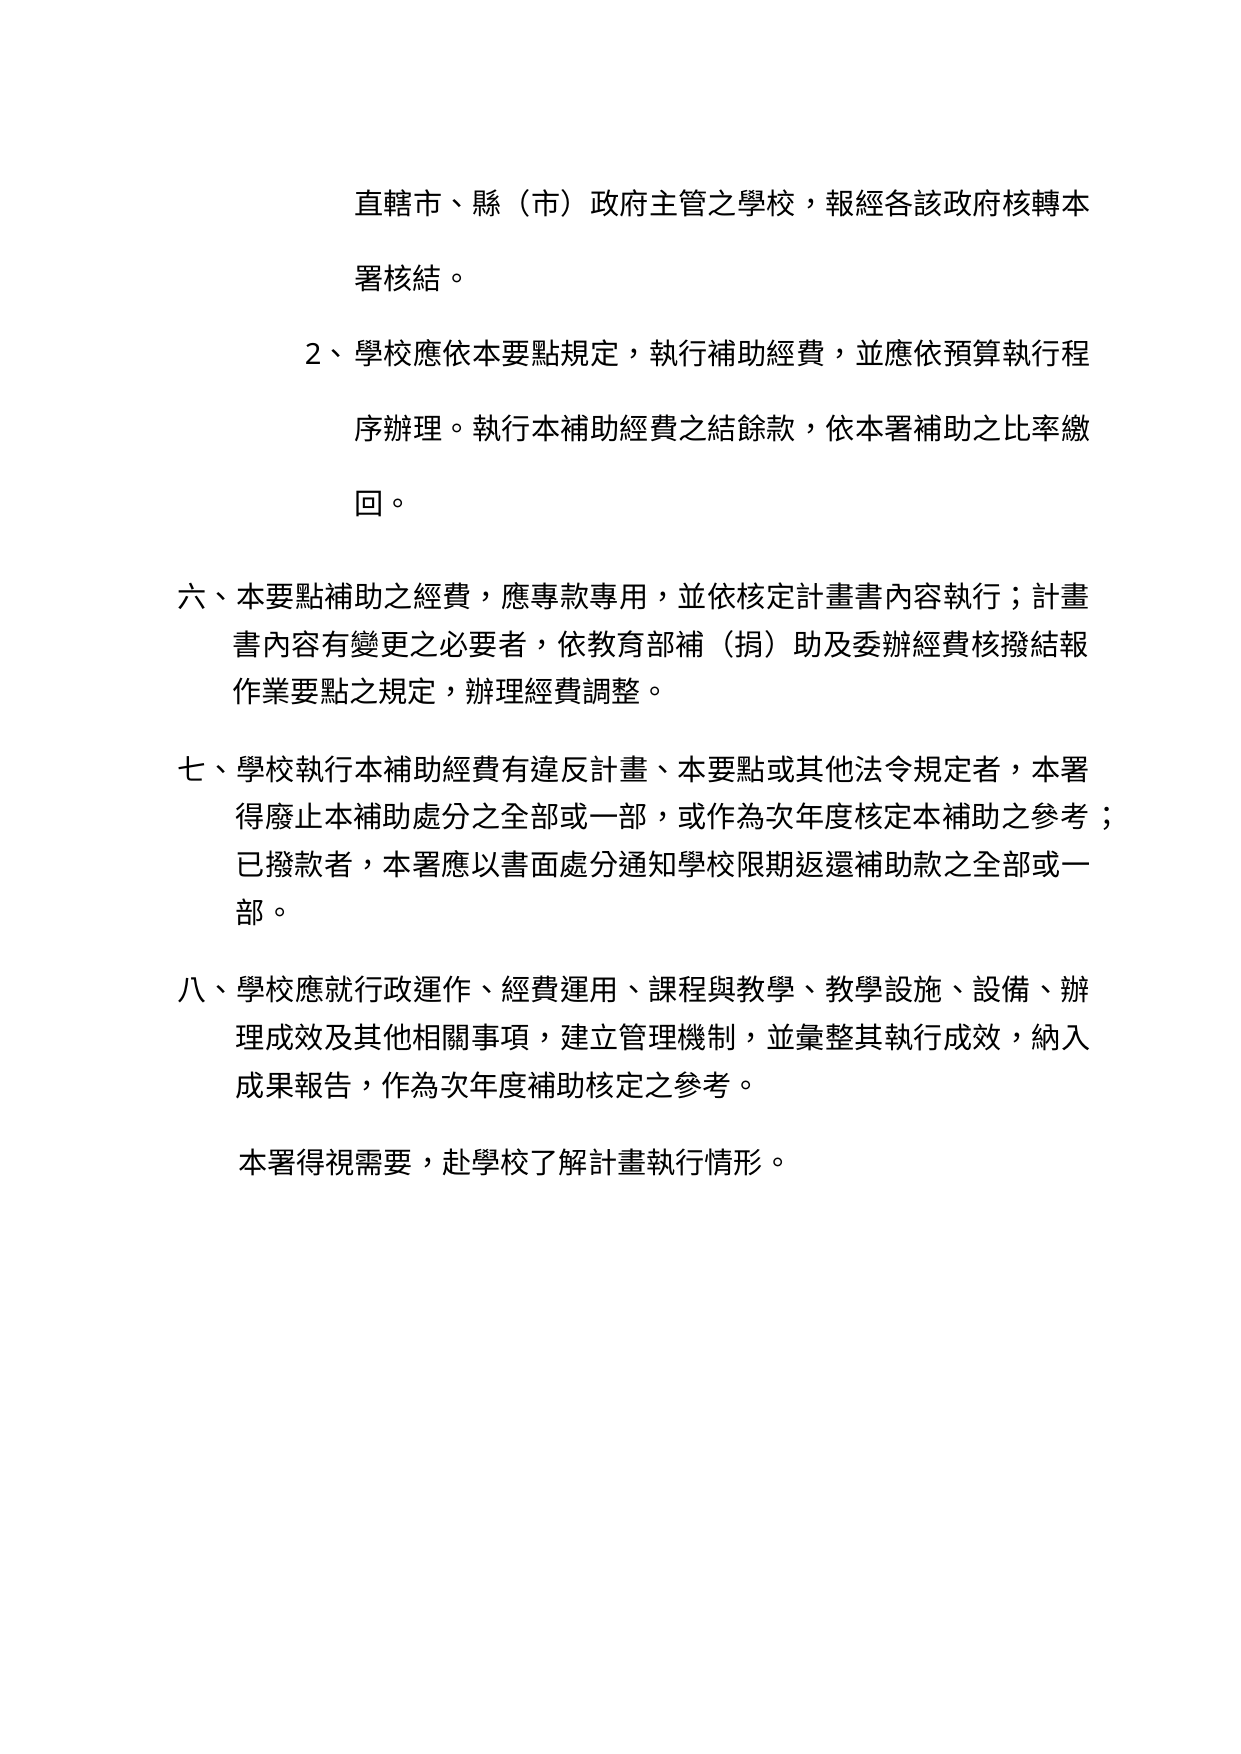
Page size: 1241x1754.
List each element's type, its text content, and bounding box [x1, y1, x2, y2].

text 七、學校執行本補助經費有違反計畫、本要點或其他法令規定者，本署 得廢止本補助處分之全部或一部，或作為次年度核定本補助之參考；已撥款者，本署應以書面處分通知學校限期返還補助款之全部或一部。 [177, 742, 1092, 933]
list 計畫書核定執行期間屆滿後二個月內，教育部主管之學校，應檢具經費收支結算表及成果報告，逕報本署辦理核結；直轄市、縣（市）政府主管之學校，報經各該政府核轉本署核結。 [304, 164, 1092, 314]
text 六、本要點補助之經費，應專款專用，並依核定計畫書內容執行；計畫書內容有變更之必要者，依教育部補（捐）助及委辦經費核撥結報作業要點之規定，辦理經費調整。 [177, 569, 1092, 712]
text 本署得視需要，赴學校了解計畫執行情形。 [177, 1135, 1092, 1183]
text 八、學校應就行政運作、經費運用、課程與教學、教學設施、設備、辦理成效及其他相關事項，建立管理機制，並彙整其執行成效，納入成果報告，作為次年度補助核定之參考。 [177, 962, 1092, 1106]
list 學校應依本要點規定，執行補助經費，並應依預算執行程序辦理。執行本補助經費之結餘款，依本署補助之比率繳回。 [304, 314, 1092, 539]
